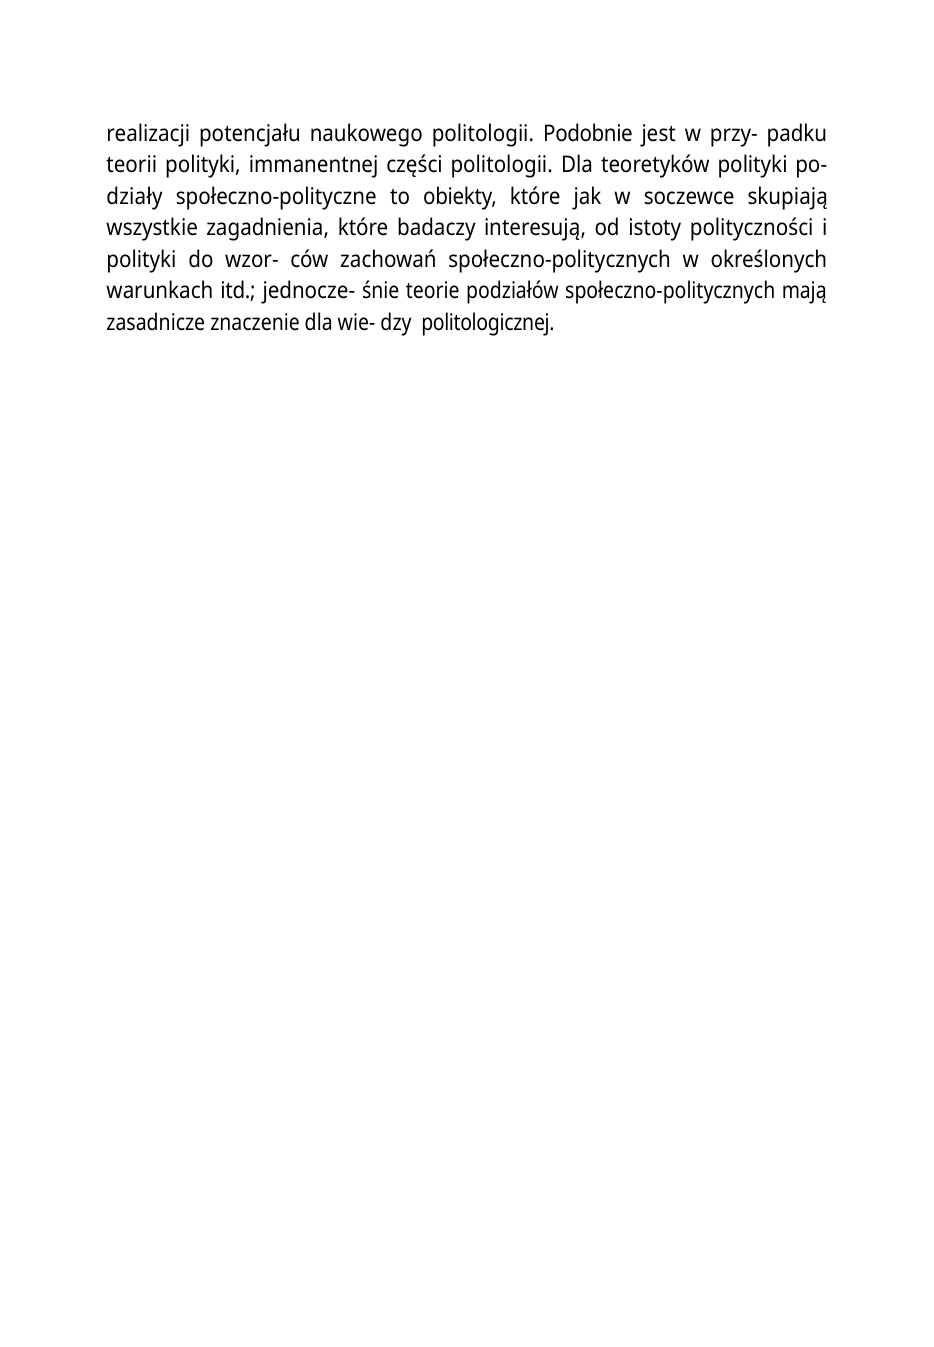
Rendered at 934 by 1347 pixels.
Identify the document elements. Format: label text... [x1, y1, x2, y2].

text realizacji potencjału naukowego politologii. Podobnie jest w przy- padku teorii polityki, immanentnej części politologii. Dla teoretyków polityki po- działy społeczno-polityczne to obiekty, które jak w soczewce skupiają wszystkie zagadnienia, które badaczy interesują, od istoty polityczności i polityki do wzor- ców zachowań społeczno-politycznych w określonych warunkach itd.; jednocze- śnie teorie podziałów społeczno-politycznych mają zasadnicze znaczenie dla wie- dzy politologicznej. [106, 117, 827, 337]
